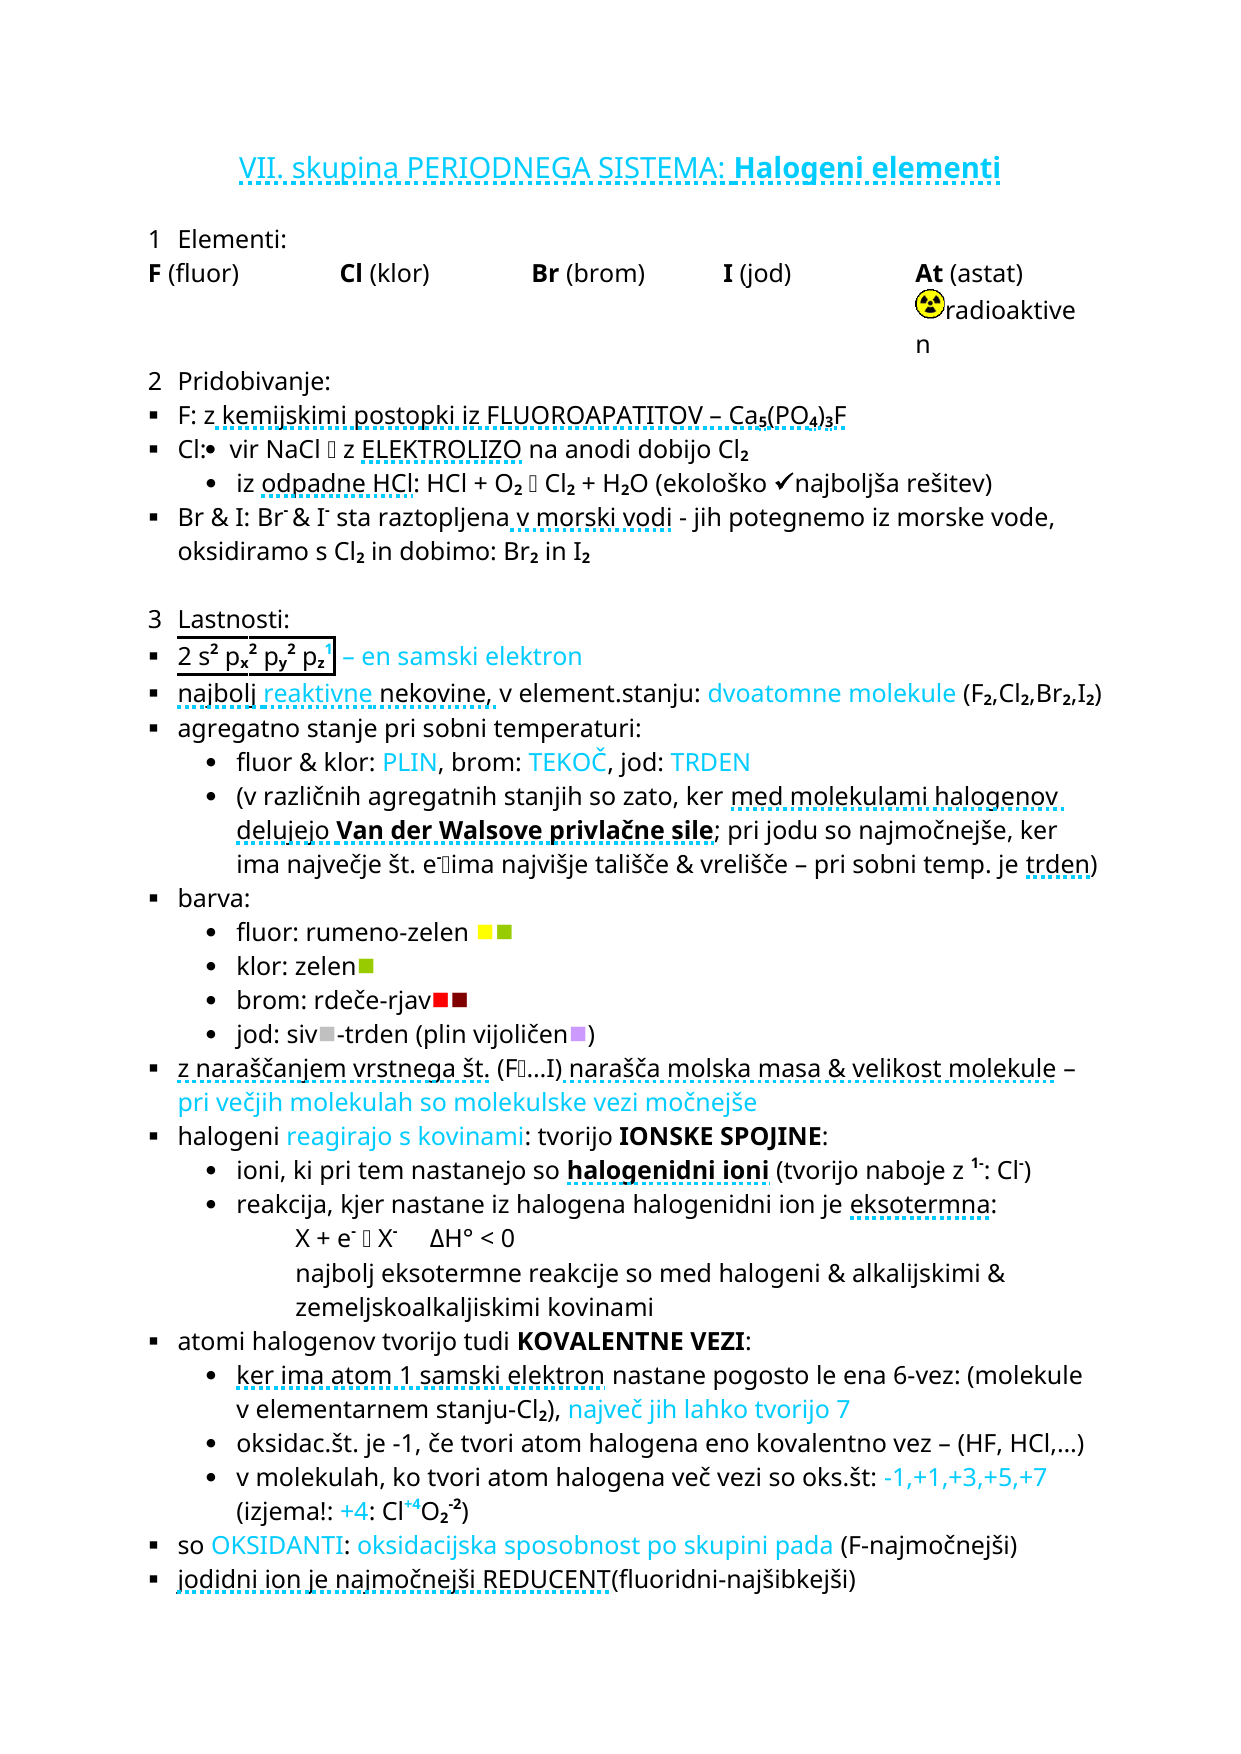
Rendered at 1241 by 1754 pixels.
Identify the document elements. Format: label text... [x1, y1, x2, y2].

list halogeni reagirajo s kovinami: tvorijo IONSKE SPOJINE: [148, 1119, 1093, 1153]
table_header At (astat) radioaktiven [904, 255, 1100, 361]
list z naraščanjem vrstnega št. (F…I) narašča molska masa & velikost molekule – pri večjih molekulah so molekulske vezi močnejše [148, 1051, 1093, 1119]
text VII. skupina PERIODNEGA SISTEMA: Halogeni elementi [148, 148, 1093, 187]
list Cl: vir NaCl  z ELEKTROLIZO na anodi dobijo Cl2 [148, 431, 1093, 466]
table_header Cl (klor) [328, 255, 520, 361]
text najbolj eksotermne reakcije so med halogeni & alkalijskimi & [148, 1255, 1093, 1289]
text zemeljskoalkaljiskimi kovinami [221, 1289, 1093, 1323]
table_header I (jod) [712, 255, 904, 361]
list Elementi: [148, 221, 1093, 255]
list oksidac.št. je -1, če tvori atom halogena eno kovalentno vez – (HF, HCl,…) [207, 1426, 1093, 1459]
list – en samski elektron [336, 636, 1093, 676]
list brom: rdeče-rjav [207, 983, 1093, 1017]
list agregatno stanje pri sobni temperaturi: [148, 710, 1093, 744]
list najbolj reaktivne nekovine, v element.stanju: dvoatomne molekule (F2,Cl2,Br2,I2) [148, 676, 1104, 710]
list atomi halogenov tvorijo tudi KOVALENTNE VEZI: [148, 1323, 1093, 1357]
list Lastnosti: [148, 602, 1093, 636]
list iz odpadne HCl: HCl + O2  Cl2 + H2O (ekološko najboljša rešitev) [207, 466, 1093, 499]
table_header F (fluor) [136, 255, 328, 361]
text X + e-  X- ΔH° < 0 [221, 1221, 1093, 1255]
list v molekulah, ko tvori atom halogena več vezi so oks.št: -1,+1,+3,+5,+7 (izjema!: +4: Cl+4O2-2) [207, 1459, 1093, 1528]
list fluor: rumeno-zelen  [207, 914, 1093, 949]
list 2 s2 px2 py2 pz1 [148, 636, 333, 676]
list jodidni ion je najmočnejši REDUCENT(fluoridni-najšibkejši) [148, 1562, 1093, 1596]
list jod: siv-trden (plin vijoličen) [207, 1017, 1093, 1051]
list (v različnih agregatnih stanjih so zato, ker med molekulami halogenov delujejo Van der Walsove privlačne sile; pri jodu so najmočnejše, ker ima največje št. e-ima najvišje tališče & vrelišče – pri sobni temp. je trden) [207, 778, 1104, 881]
table_header Br (brom) [520, 255, 712, 361]
list F: z kemijskimi postopki iz FLUOROAPATITOV – Ca5(PO4)3F [148, 397, 1093, 431]
list ioni, ki pri tem nastanejo so halogenidni ioni (tvorijo naboje z 1-: Cl-) [207, 1153, 1093, 1187]
list fluor & klor: PLIN, brom: TEKOČ, jod: TRDEN [207, 744, 1093, 778]
list so OKSIDANTI: oksidacijska sposobnost po skupini pada (F-najmočnejši) [148, 1528, 1093, 1562]
list Pridobivanje: [148, 363, 1093, 397]
list ker ima atom 1 samski elektron nastane pogosto le ena 6-vez: (molekule v elementarnem stanju-Cl2), največ jih lahko tvorijo 7 [207, 1357, 1093, 1426]
list Br & I: Br- & I- sta raztopljena v morski vodi - jih potegnemo iz morske vode, oksidiramo s Cl2 in dobimo: Br2 in I2 [148, 499, 1093, 568]
list klor: zelen [207, 949, 1093, 983]
list barva: [148, 881, 1093, 914]
list reakcija, kjer nastane iz halogena halogenidni ion je eksotermna: [207, 1187, 1093, 1221]
